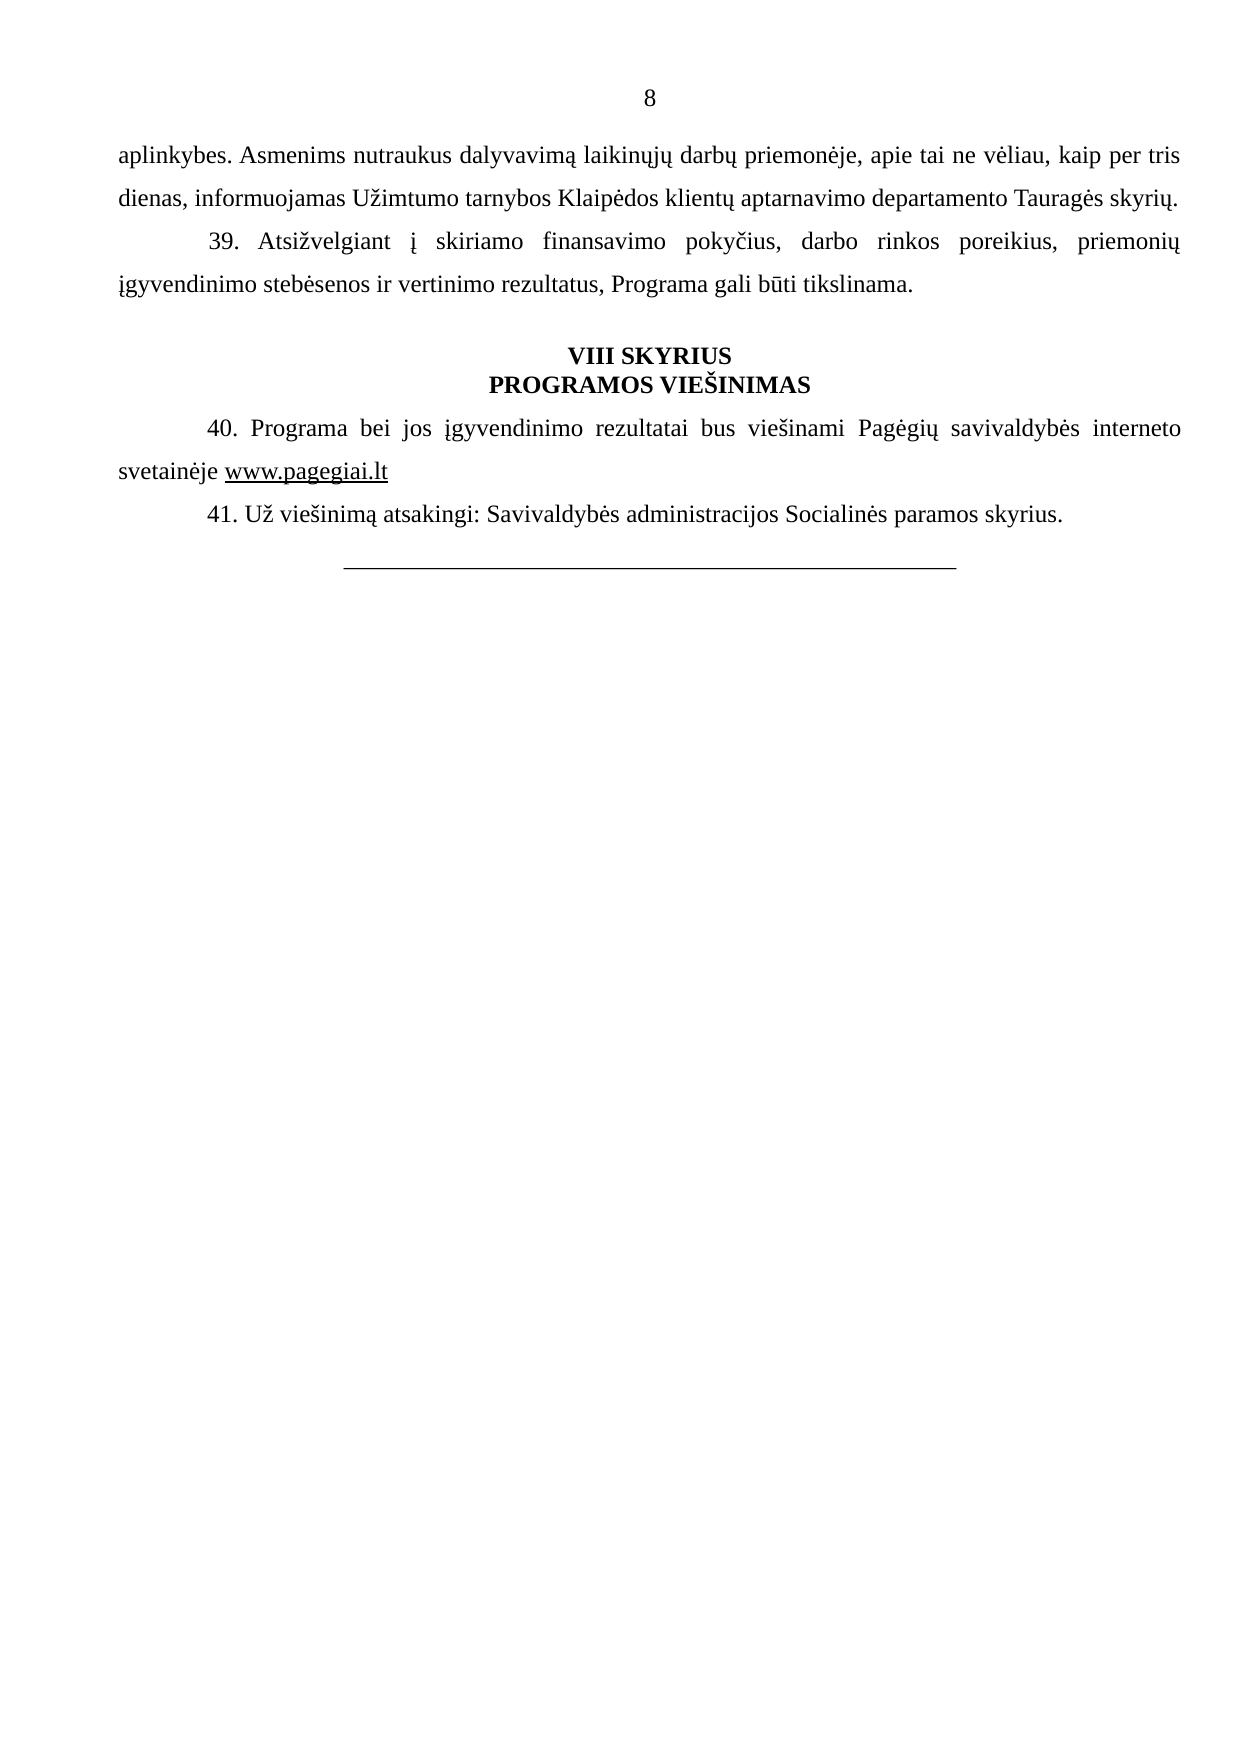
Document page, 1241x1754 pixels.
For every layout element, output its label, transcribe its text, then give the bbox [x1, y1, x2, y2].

text 40. Programa bei jos įgyvendinimo rezultatai bus viešinami Pagėgių savivaldybės interneto svetainėje www.pagegiai.lt [118, 413, 1181, 485]
text aplinkybes. Asmenims nutraukus dalyvavimą laikinųjų darbų priemonėje, apie tai ne vėliau, kaip per tris dienas, informuojamas Užimtumo tarnybos Klaipėdos klientų aptarnavimo departamento Tauragės skyrių. [118, 140, 1181, 212]
text PROGRAMOS VIEŠINIMAS [118, 370, 1181, 399]
text 41. Už viešinimą atsakingi: Savivaldybės administracijos Socialinės paramos skyrius. [118, 499, 1181, 528]
text VIII SKYRIUS [118, 341, 1181, 370]
text _________________________________________________ [118, 543, 1181, 571]
text 39. Atsižvelgiant į skiriamo finansavimo pokyčius, darbo rinkos poreikius, priemonių įgyvendinimo stebėsenos ir vertinimo rezultatus, Programa gali būti tikslinama. [118, 226, 1181, 298]
